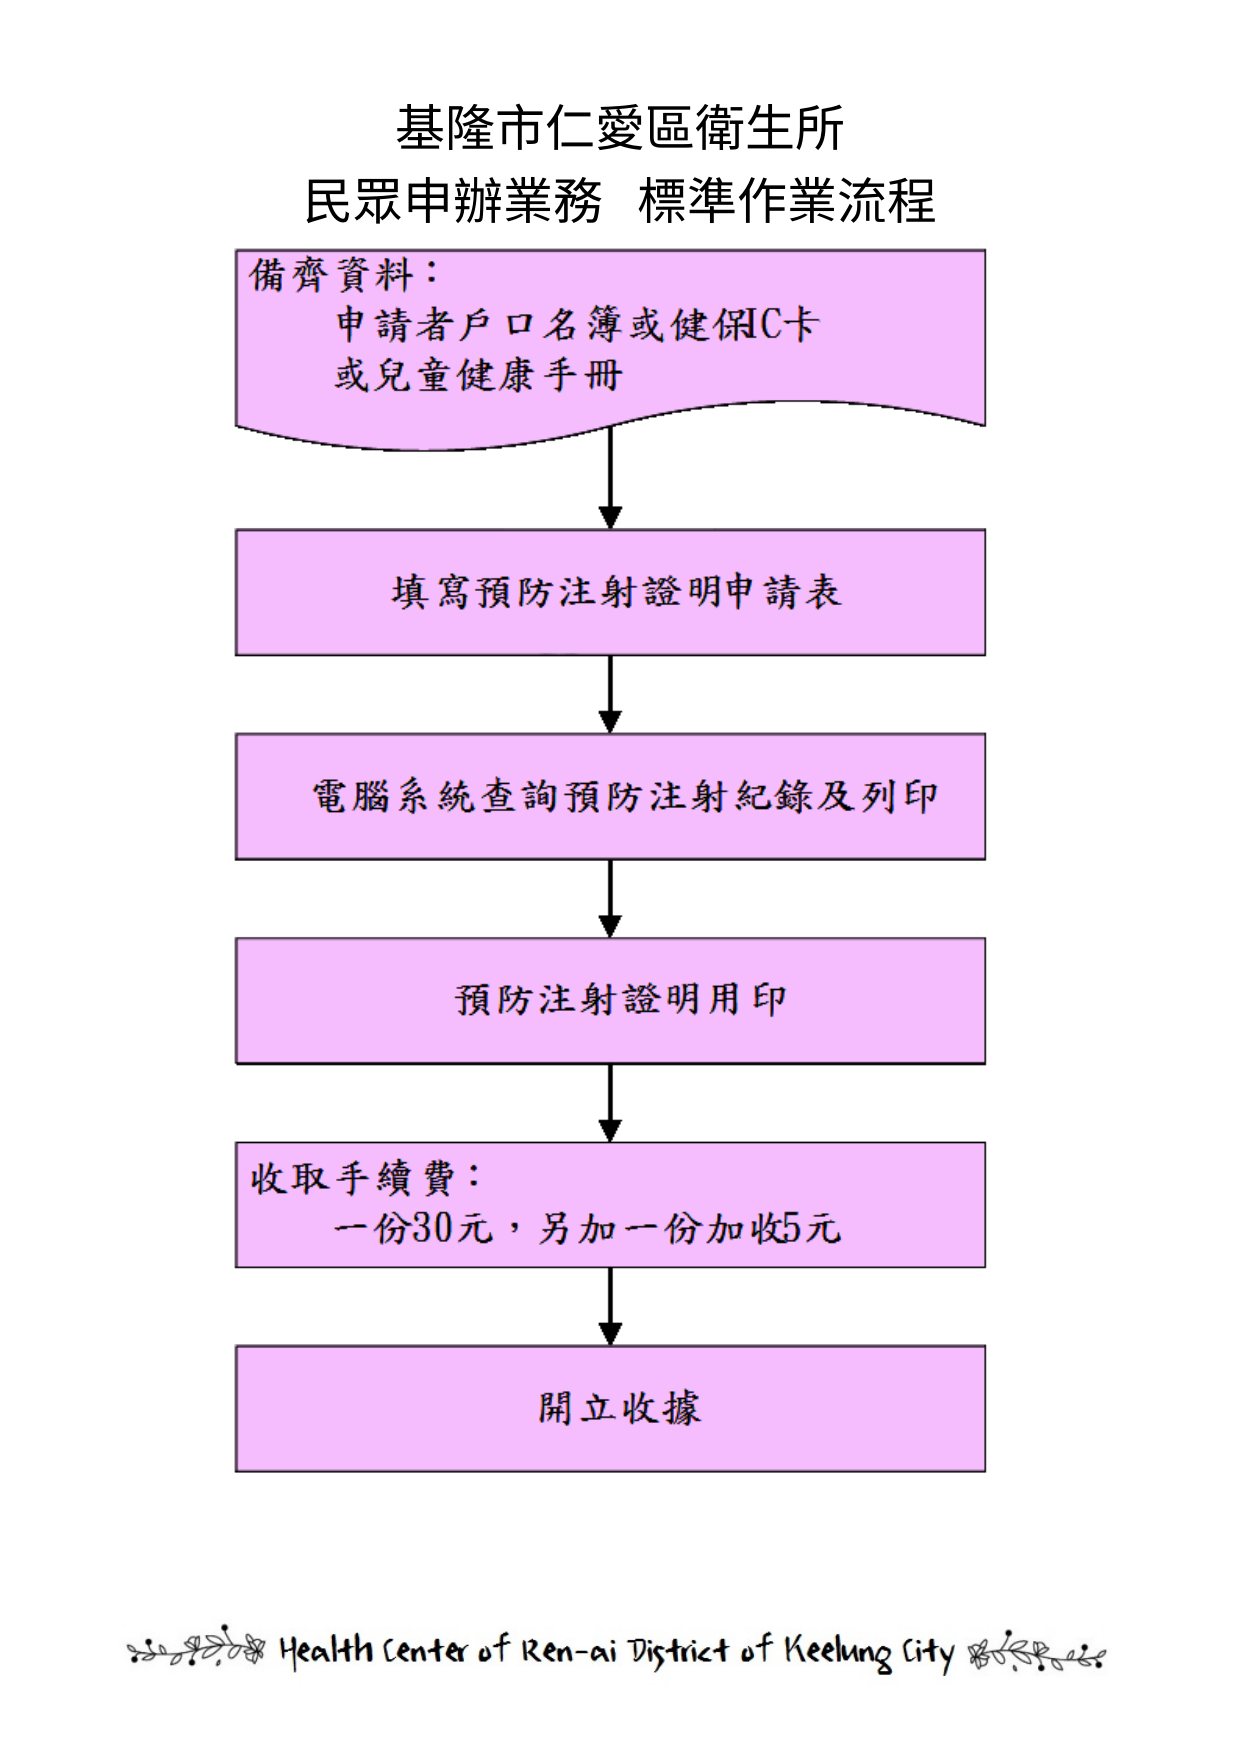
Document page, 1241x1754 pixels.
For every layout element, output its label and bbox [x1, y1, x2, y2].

table_cell [107, 246, 1117, 1476]
picture [118, 1609, 1119, 1688]
